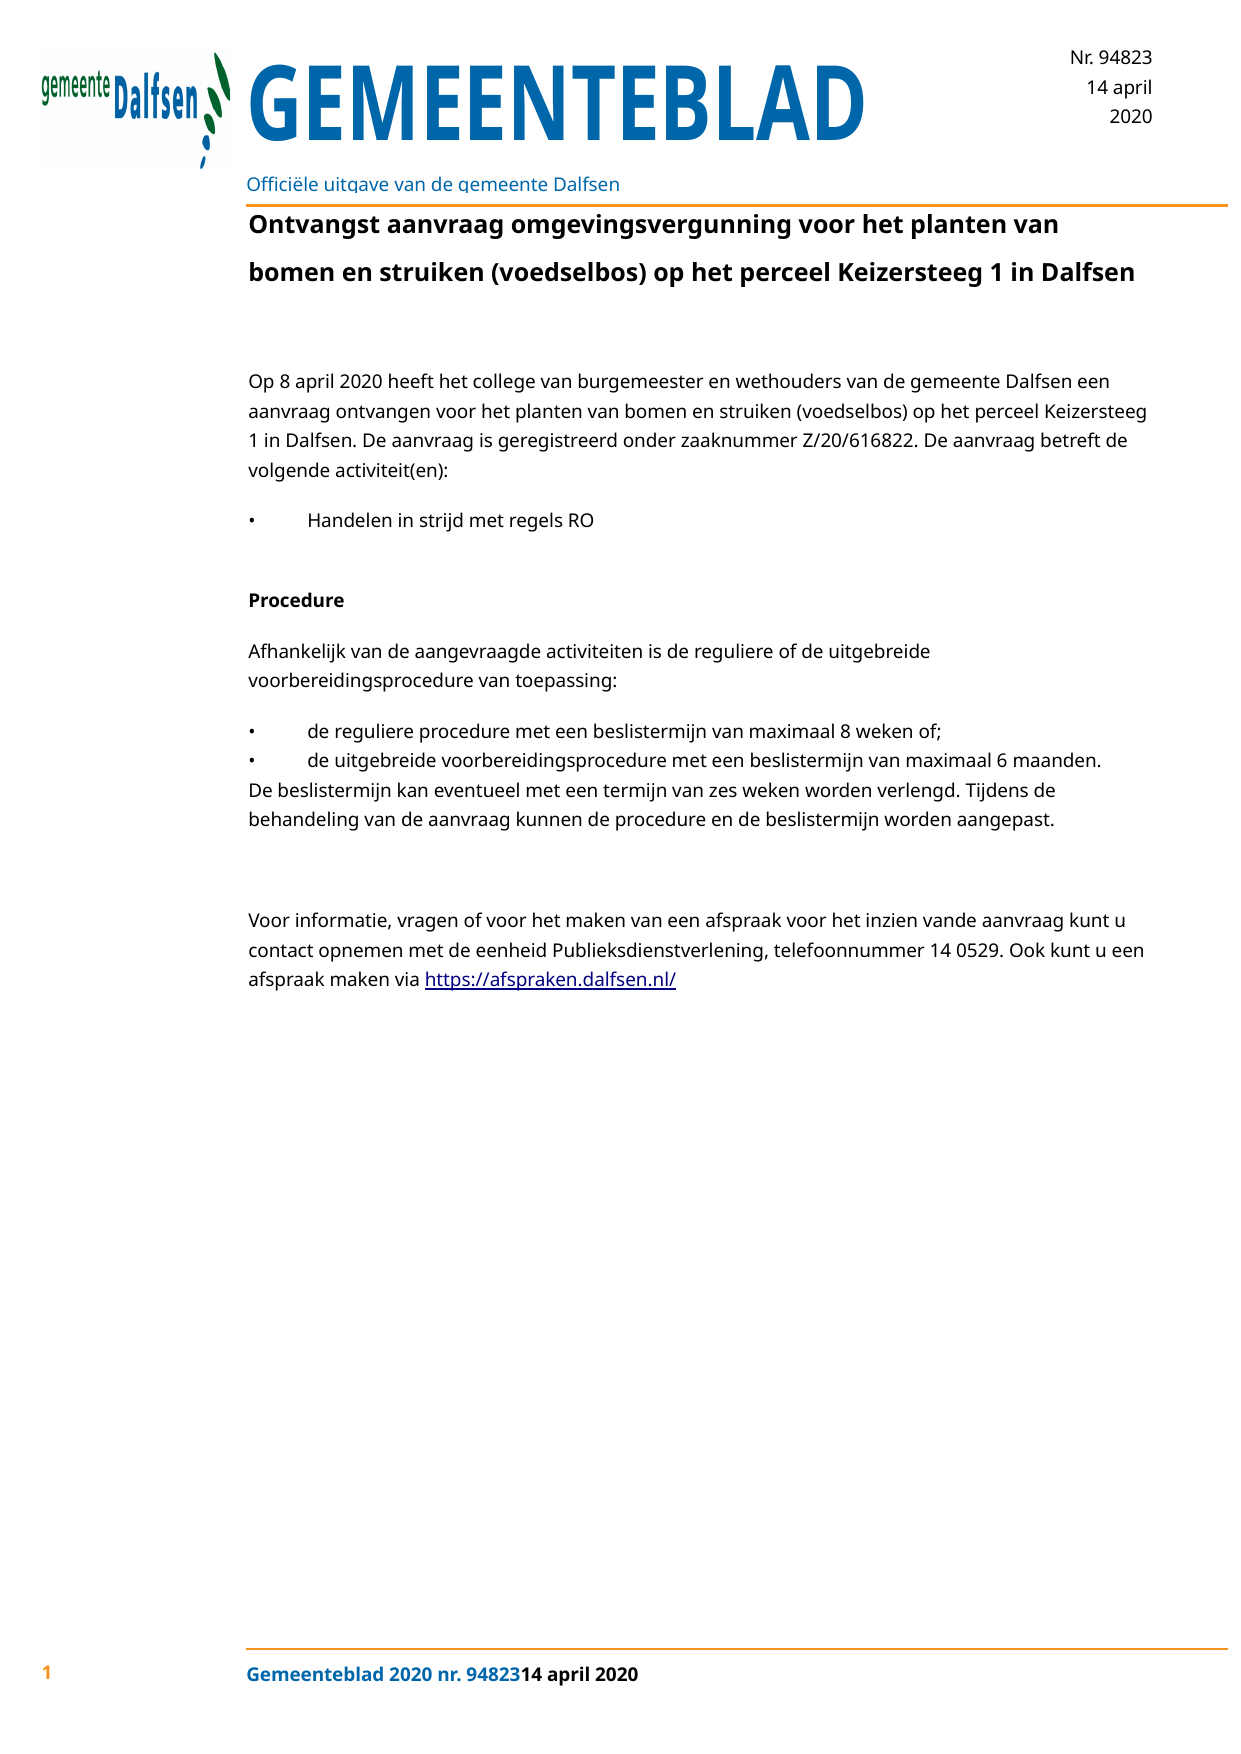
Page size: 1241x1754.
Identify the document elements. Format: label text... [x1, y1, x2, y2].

list de reguliere procedure met een beslistermijn van maximaal 8 weken of; [248, 718, 1152, 744]
text De beslistermijn kan eventueel met een termijn van zes weken worden verlengd. Tijdens de behandeling van de aanvraag kunnen de procedure en de beslistermijn worden aangepast. [248, 777, 1152, 832]
text Procedure [248, 587, 1152, 613]
text Afhankelijk van de aangevraagde activiteiten is de reguliere of de uitgebreide voorbereidingsprocedure van toepassing: [248, 638, 1152, 693]
text Voor informatie, vragen of voor het maken van een afspraak voor het inzien vande aanvraag kunt u contact opnemen met de eenheid Publieksdienstverlening, telefoonnummer 14 0529. Ook kunt u een afspraak maken via https://afspraken.dalfsen.nl/ [248, 907, 1152, 992]
picture [41, 47, 231, 172]
text Ontvangst aanvraag omgevingsvergunning voor het planten van bomen en struiken (voedselbos) op het perceel Keizersteeg 1 in Dalfsen [248, 207, 1152, 288]
list Handelen in strijd met regels RO [248, 507, 1152, 533]
list de uitgebreide voorbereidingsprocedure met een beslistermijn van maximaal 6 maanden. [248, 747, 1152, 773]
text Op 8 april 2020 heeft het college van burgemeester en wethouders van de gemeente Dalfsen een aanvraag ontvangen voor het planten van bomen en struiken (voedselbos) op het perceel Keizersteeg 1 in Dalfsen. De aanvraag is geregistreerd onder zaaknummer Z/20/616822. De aanvraag betreft de volgende activiteit(en): [248, 368, 1152, 483]
